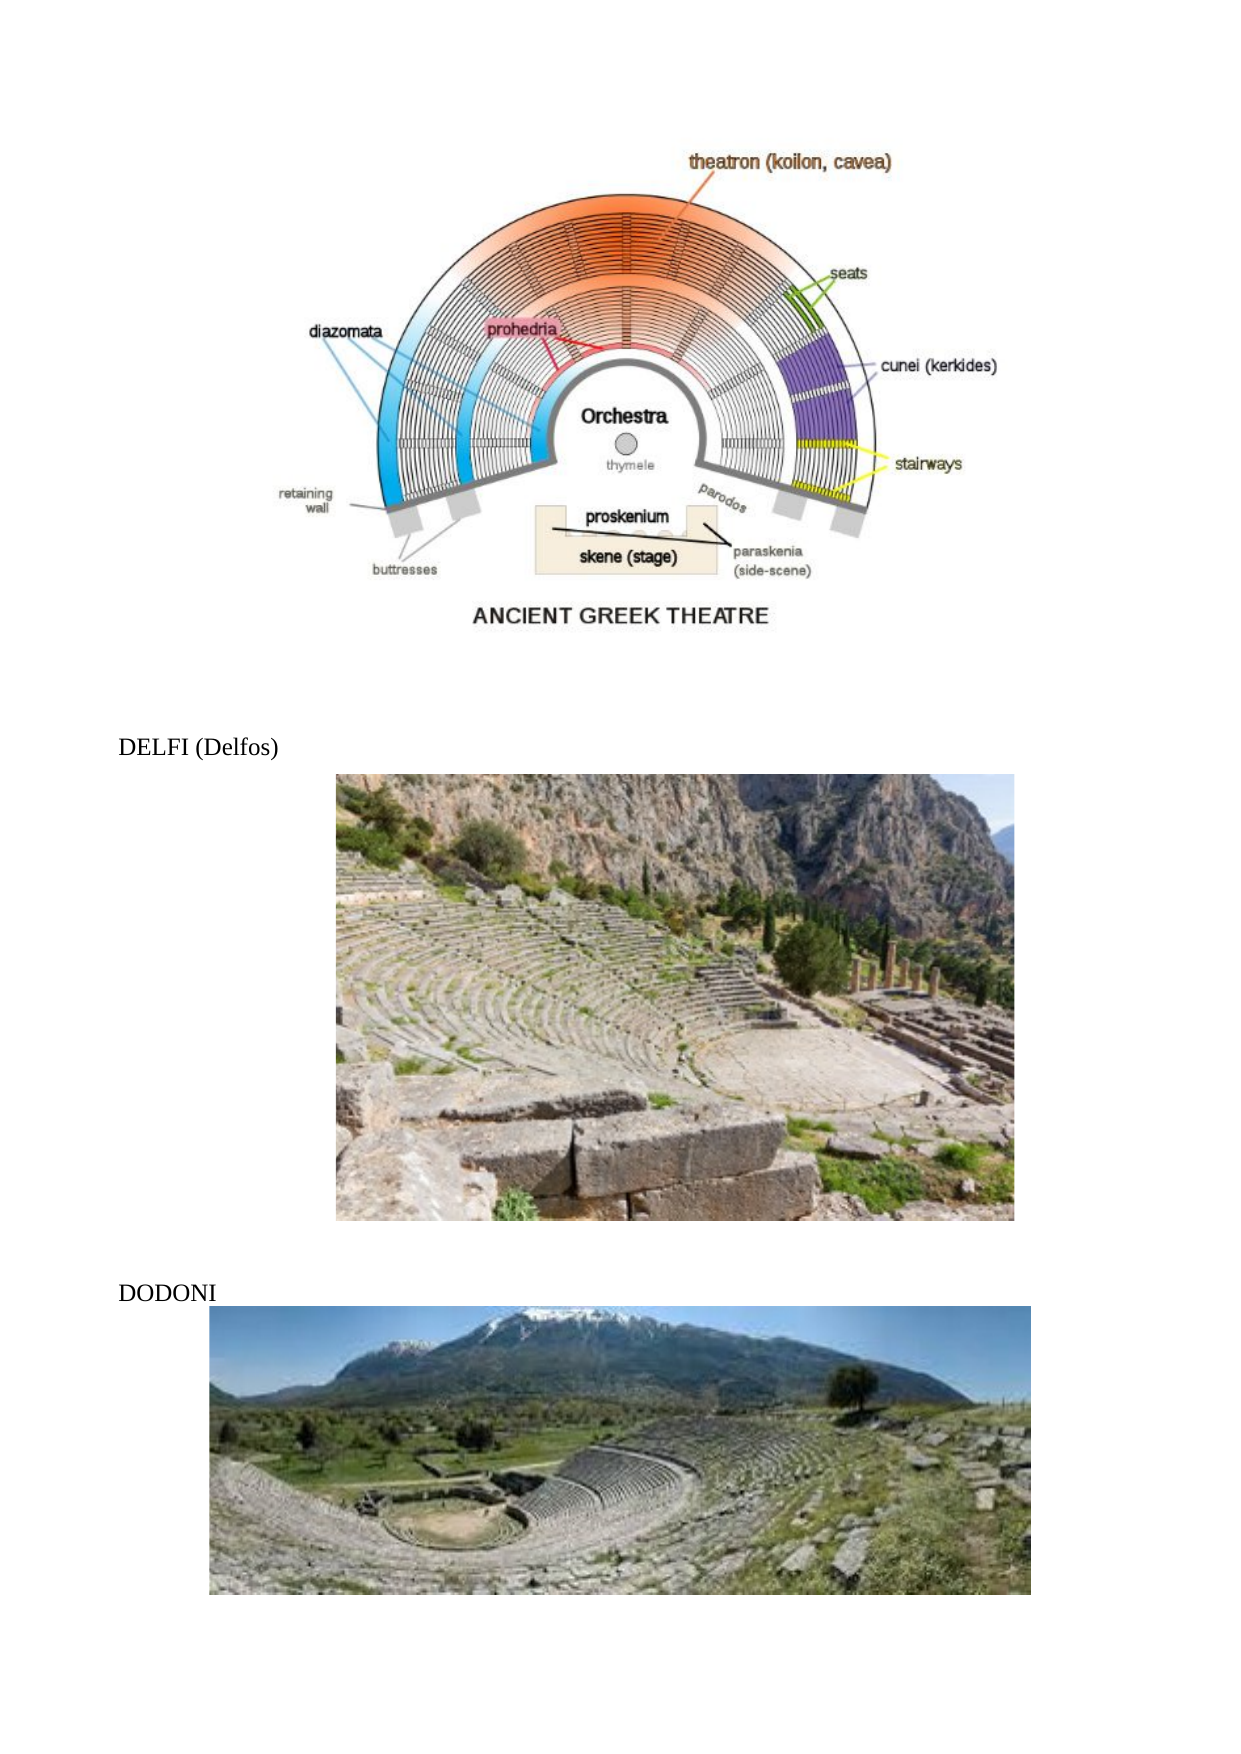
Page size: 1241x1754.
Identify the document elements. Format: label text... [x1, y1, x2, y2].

picture [209, 1306, 1031, 1595]
text DELFI (Delfos) [118, 732, 1122, 761]
picture [231, 118, 1009, 646]
text DODONI [118, 1278, 1122, 1307]
picture [335, 774, 1015, 1221]
